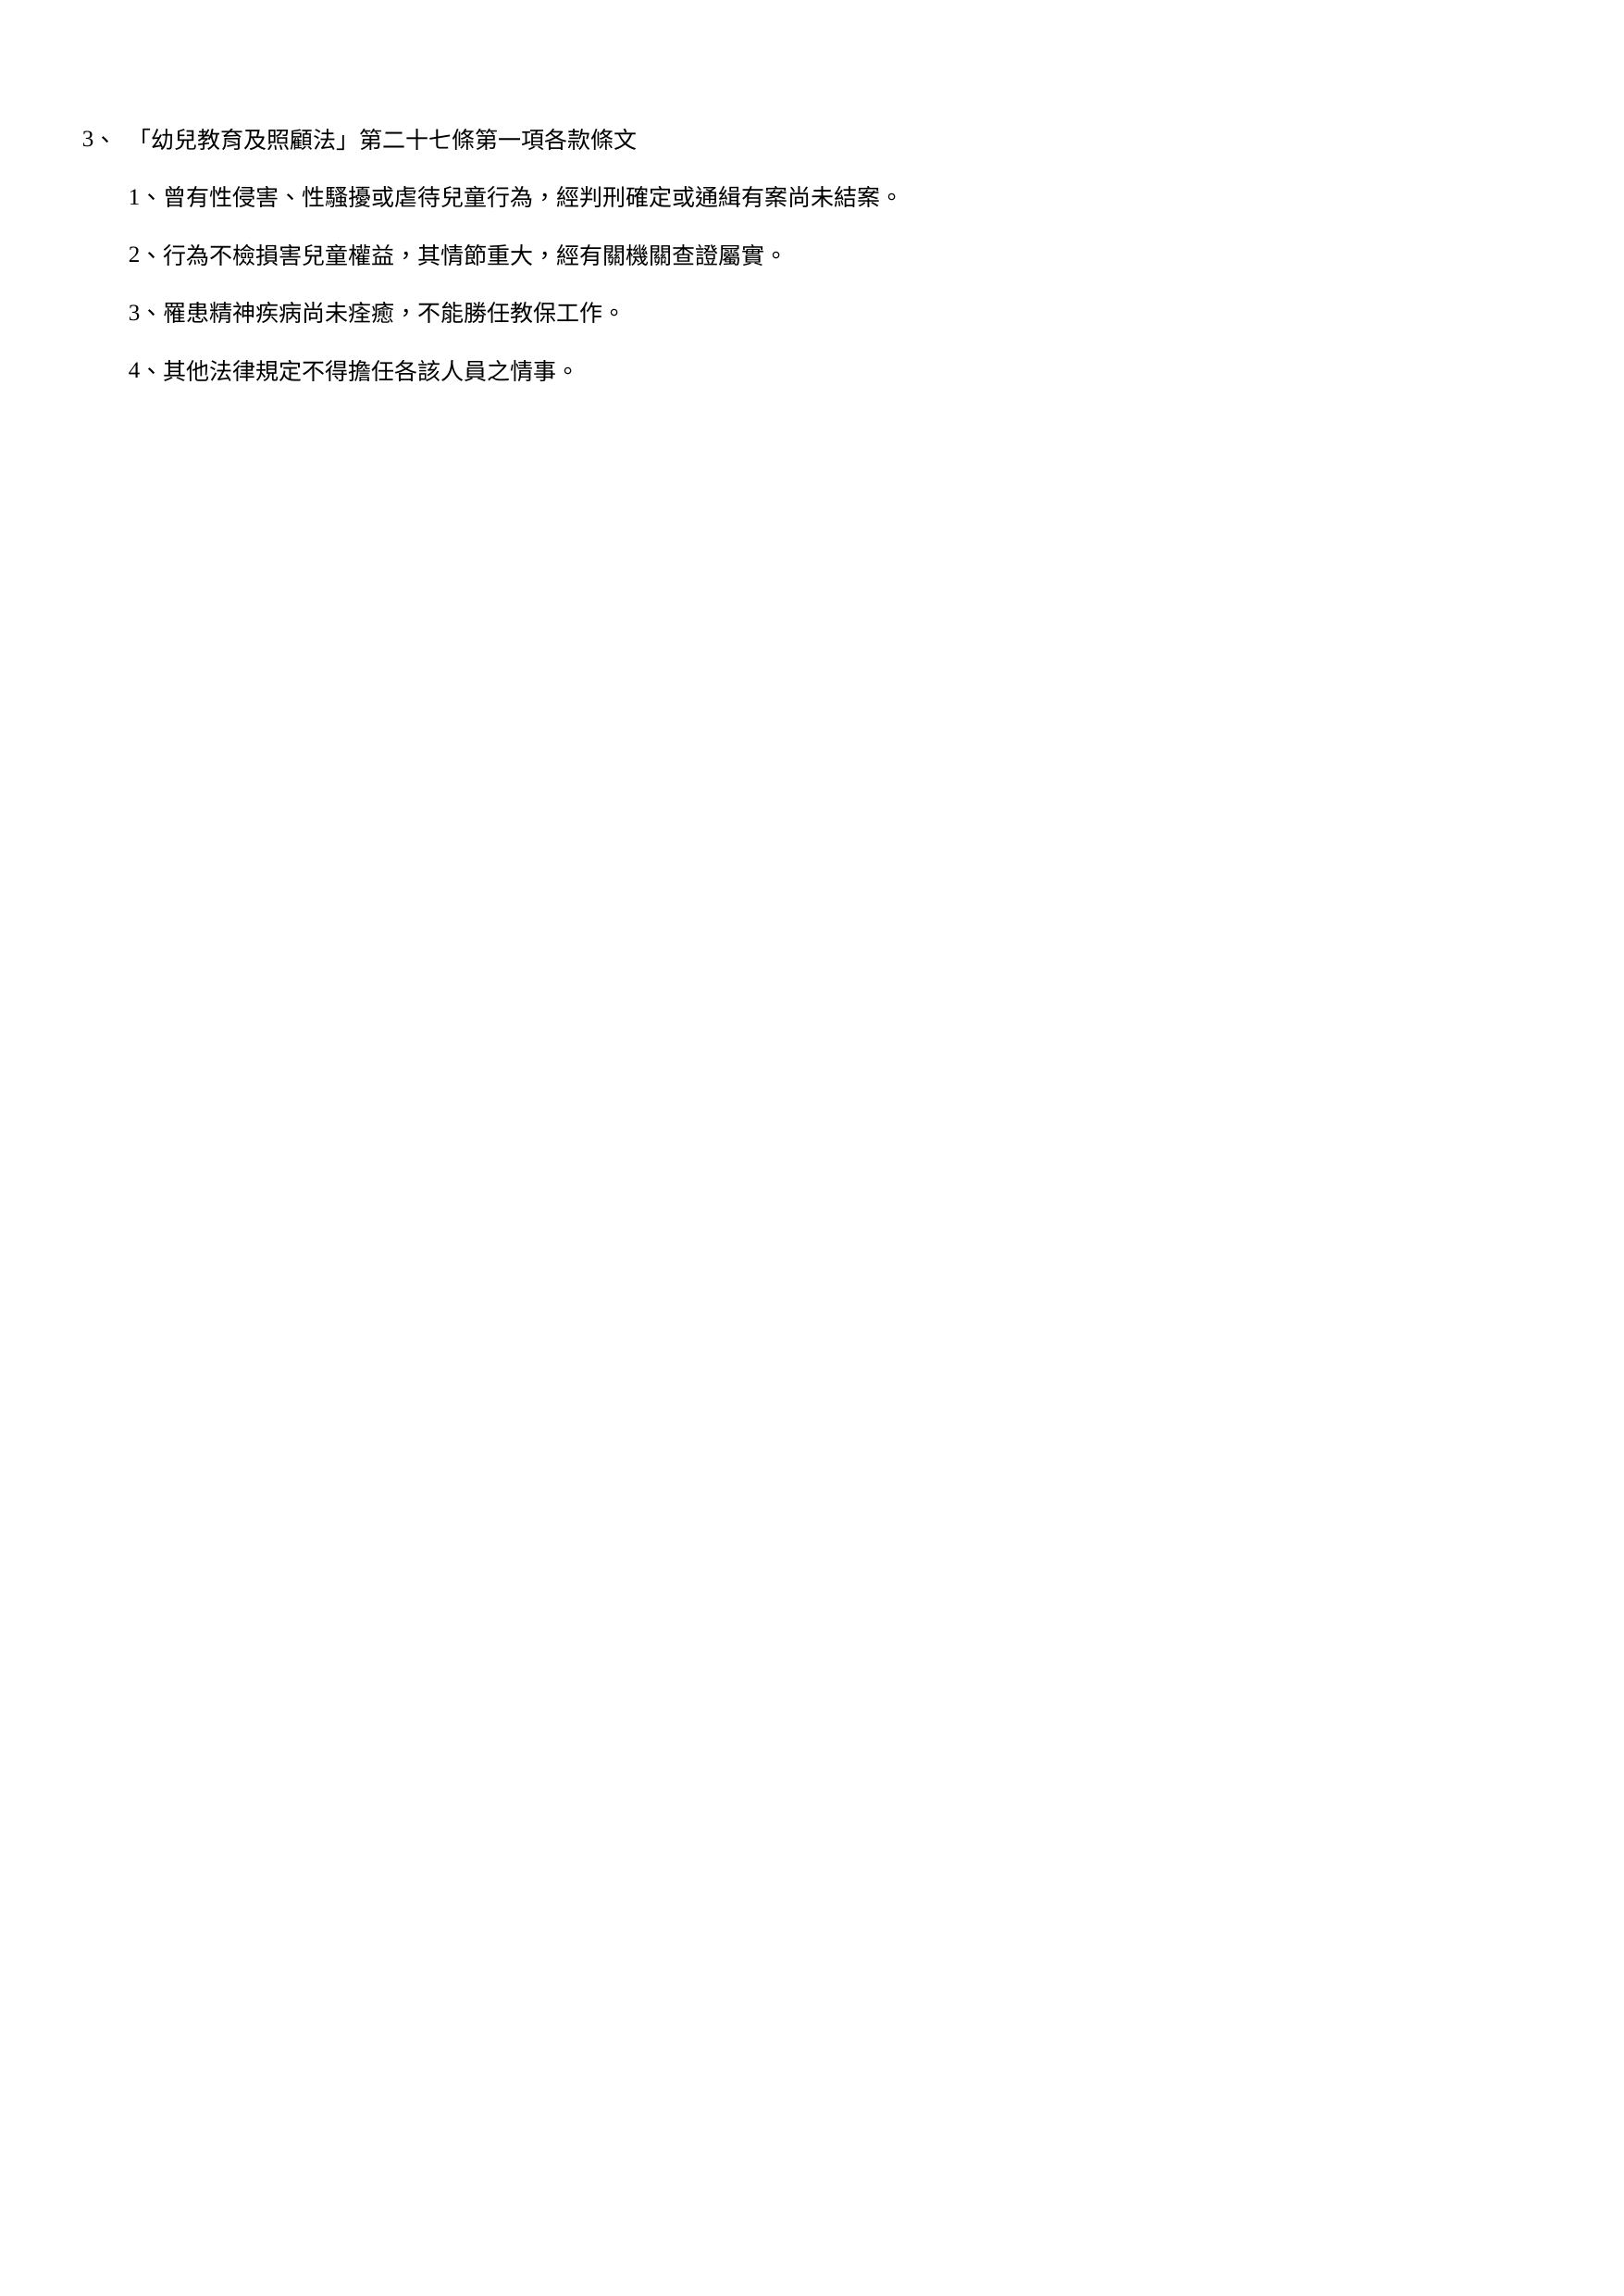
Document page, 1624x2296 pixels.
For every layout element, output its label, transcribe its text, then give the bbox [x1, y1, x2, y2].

list 「幼兒教育及照顧法」第二十七條第一項各款條文 [82, 100, 1542, 157]
text 4、其他法律規定不得擔任各該人員之情事。 [129, 331, 1542, 389]
text 3、罹患精神疾病尚未痊癒，不能勝任教保工作。 [129, 273, 1542, 331]
text 1、曾有性侵害、性騷擾或虐待兒童行為，經判刑確定或通緝有案尚未結案。 [129, 157, 1542, 216]
text 2、行為不檢損害兒童權益，其情節重大，經有關機關查證屬實。 [129, 216, 1542, 273]
